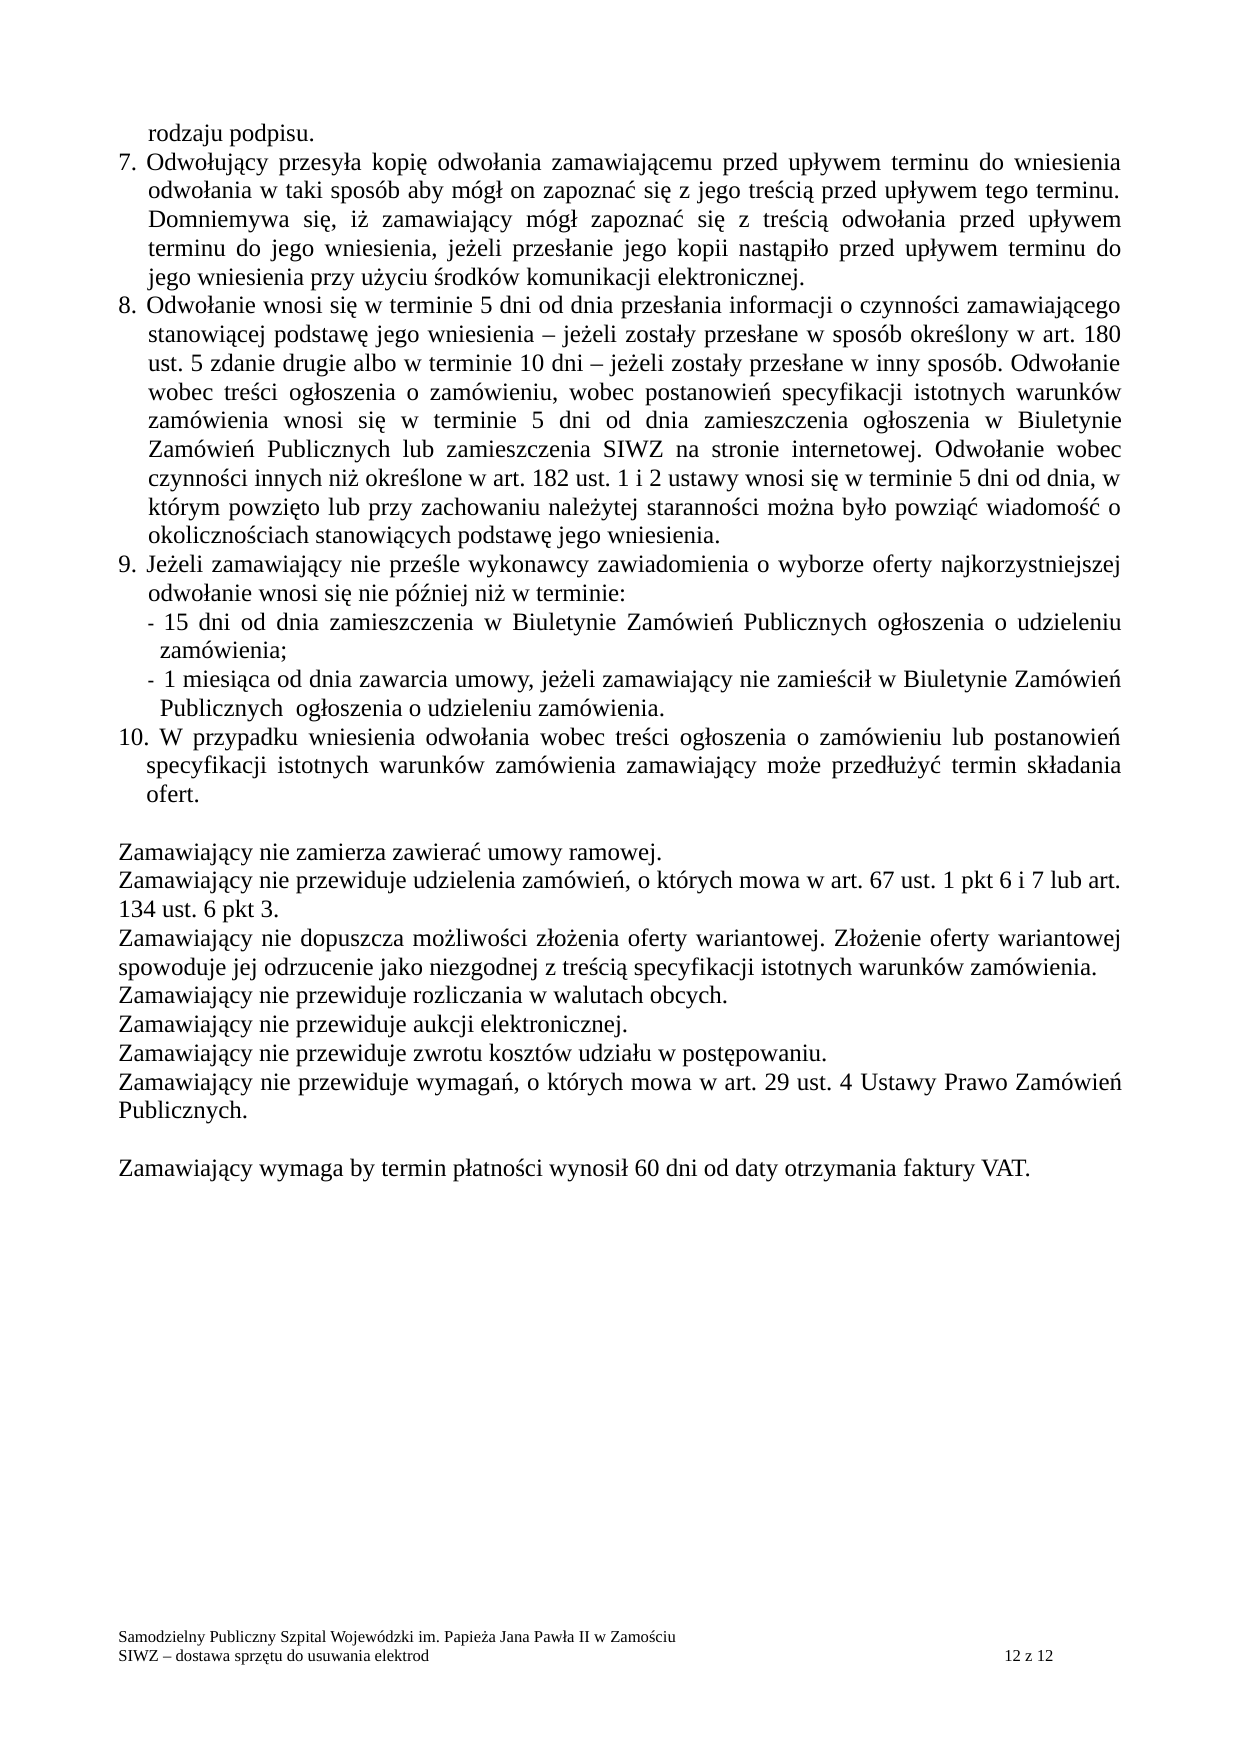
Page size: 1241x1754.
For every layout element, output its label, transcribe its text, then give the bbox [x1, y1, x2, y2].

text Zamawiający nie dopuszcza możliwości złożenia oferty wariantowej. Złożenie oferty wariantowej spowoduje jej odrzucenie jako niezgodnej z treścią specyfikacji istotnych warunków zamówienia. [118, 923, 1122, 981]
text Zamawiający nie przewiduje rozliczania w walutach obcych. [118, 981, 1122, 1009]
text Zamawiający nie przewiduje udzielenia zamówień, o których mowa w art. 67 ust. 1 pkt 6 i 7 lub art. 134 ust. 6 pkt 3. [118, 866, 1122, 923]
list Jeżeli zamawiający nie prześle wykonawcy zawiadomienia o wyborze oferty najkorzystniejszej odwołanie wnosi się nie później niż w terminie: [118, 549, 1122, 607]
text Zamawiający wymaga by termin płatności wynosił 60 dni od daty otrzymania faktury VAT. [118, 1153, 1122, 1182]
text Zamawiający nie przewiduje aukcji elektronicznej. [118, 1009, 1122, 1038]
text 10. W przypadku wniesienia odwołania wobec treści ogłoszenia o zamówieniu lub postanowień specyfikacji istotnych warunków zamówienia zamawiający może przedłużyć termin składania ofert. [118, 722, 1122, 808]
text Zamawiający nie przewiduje wymagań, o których mowa w art. 29 ust. 4 Ustawy Prawo Zamówień Publicznych. [118, 1067, 1122, 1124]
list Odwołujący przesyła kopię odwołania zamawiającemu przed upływem terminu do wniesienia odwołania w taki sposób aby mógł on zapoznać się z jego treścią przed upływem tego terminu. Domniemywa się, iż zamawiający mógł zapoznać się z treścią odwołania przed upływem terminu do jego wniesienia, jeżeli przesłanie jego kopii nastąpiło przed upływem terminu do jego wniesienia przy użyciu środków komunikacji elektronicznej. [118, 147, 1122, 291]
text Zamawiający nie przewiduje zwrotu kosztów udziału w postępowaniu. [118, 1038, 1122, 1067]
list 15 dni od dnia zamieszczenia w Biuletynie Zamówień Publicznych ogłoszenia o udzieleniu zamówienia; [148, 607, 1122, 664]
text Zamawiający nie zamierza zawierać umowy ramowej. [118, 837, 1122, 866]
list rodzaju podpisu. [118, 118, 1122, 147]
list 1 miesiąca od dnia zawarcia umowy, jeżeli zamawiający nie zamieścił w Biuletynie Zamówień Publicznych ogłoszenia o udzieleniu zamówienia. [148, 664, 1122, 722]
list Odwołanie wnosi się w terminie 5 dni od dnia przesłania informacji o czynności zamawiającego stanowiącej podstawę jego wniesienia – jeżeli zostały przesłane w sposób określony w art. 180 ust. 5 zdanie drugie albo w terminie 10 dni – jeżeli zostały przesłane w inny sposób. Odwołanie wobec treści ogłoszenia o zamówieniu, wobec postanowień specyfikacji istotnych warunków zamówienia wnosi się w terminie 5 dni od dnia zamieszczenia ogłoszenia w Biuletynie Zamówień Publicznych lub zamieszczenia SIWZ na stronie internetowej. Odwołanie wobec czynności innych niż określone w art. 182 ust. 1 i 2 ustawy wnosi się w terminie 5 dni od dnia, w którym powzięto lub przy zachowaniu należytej staranności można było powziąć wiadomość o okolicznościach stanowiących podstawę jego wniesienia. [118, 291, 1122, 549]
